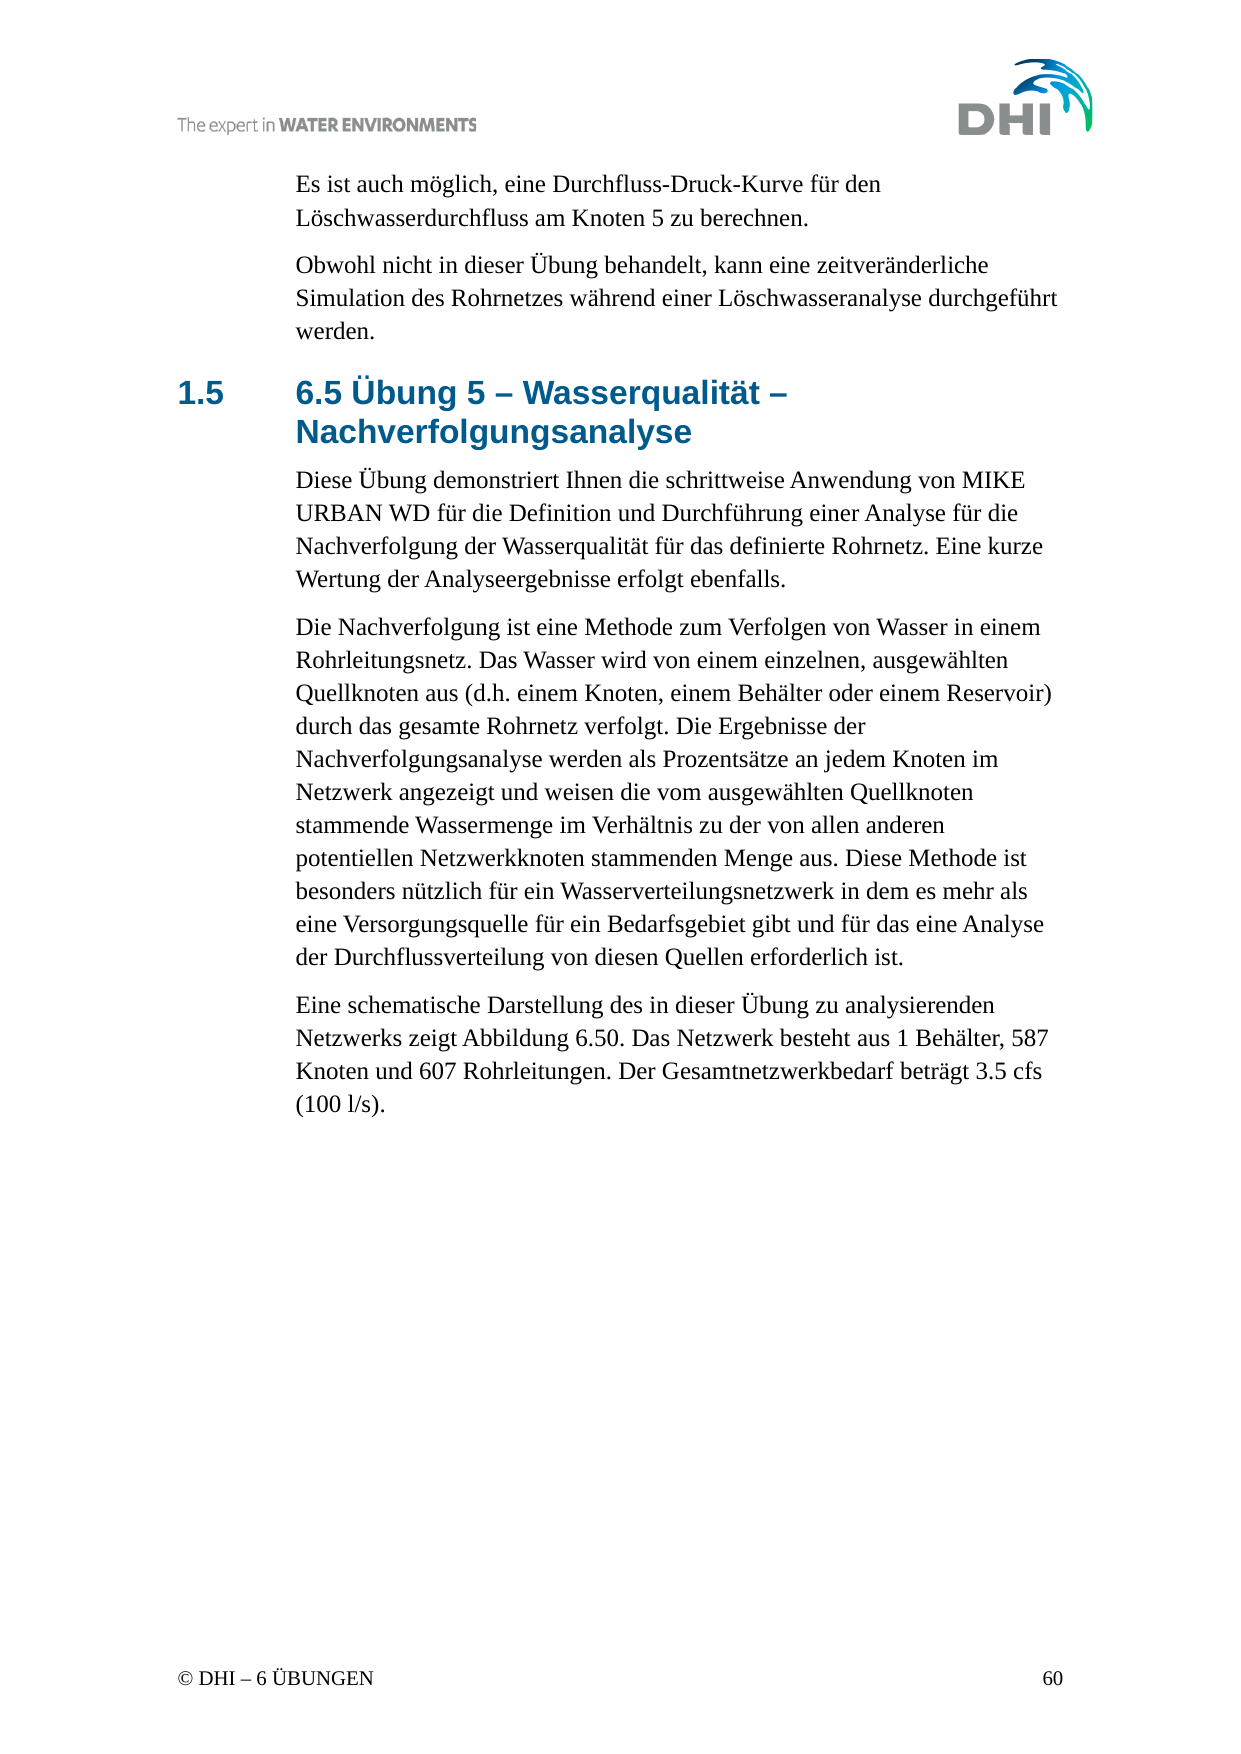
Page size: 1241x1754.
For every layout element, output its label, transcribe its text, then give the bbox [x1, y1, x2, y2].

text Die Nachverfolgung ist eine Methode zum Verfolgen von Wasser in einem Rohrleitungsnetz. Das Wasser wird von einem einzelnen, ausgewählten Quellknoten aus (d.h. einem Knoten, einem Behälter oder einem Reservoir) durch das gesamte Rohrnetz verfolgt. Die Ergebnisse der Nachverfolgungsanalyse werden als Prozentsätze an jedem Knoten im Netzwerk angezeigt und weisen die vom ausgewählten Quellknoten stammende Wassermenge im Verhältnis zu der von allen anderen potentiellen Netzwerkknoten stammenden Menge aus. Diese Methode ist besonders nützlich für ein Wasserverteilungsnetzwerk in dem es mehr als eine Versorgungsquelle für ein Bedarfsgebiet gibt und für das eine Analyse der Durchflussverteilung von diesen Quellen erforderlich ist. [295, 612, 1063, 971]
text Diese Übung demonstriert Ihnen die schrittweise Anwendung von MIKE URBAN WD für die Definition und Durchführung einer Analyse für die Nachverfolgung der Wasserqualität für das definierte Rohrnetz. Eine kurze Wertung der Analyseergebnisse erfolgt ebenfalls. [295, 465, 1063, 593]
picture [958, 59, 1093, 135]
subtitle 6.5 Übung 5 – Wasserqualität – Nachverfolgungsanalyse [177, 373, 1063, 450]
text Es ist auch möglich, eine Durchfluss-Druck-Kurve für den Löschwasserdurchfluss am Knoten 5 zu berechnen. [295, 169, 1063, 231]
text Obwohl nicht in dieser Übung behandelt, kann eine zeitveränderliche Simulation des Rohrnetzes während einer Löschwasseranalyse durchgeführt werden. [295, 250, 1063, 345]
picture [177, 117, 477, 135]
text Eine schematische Darstellung des in dieser Übung zu analysierenden Netzwerks zeigt Abbildung 6.50. Das Netzwerk besteht aus 1 Behälter, 587 Knoten und 607 Rohrleitungen. Der Gesamtnetzwerkbedarf beträgt 3.5 cfs (100 l/s). [295, 990, 1063, 1118]
